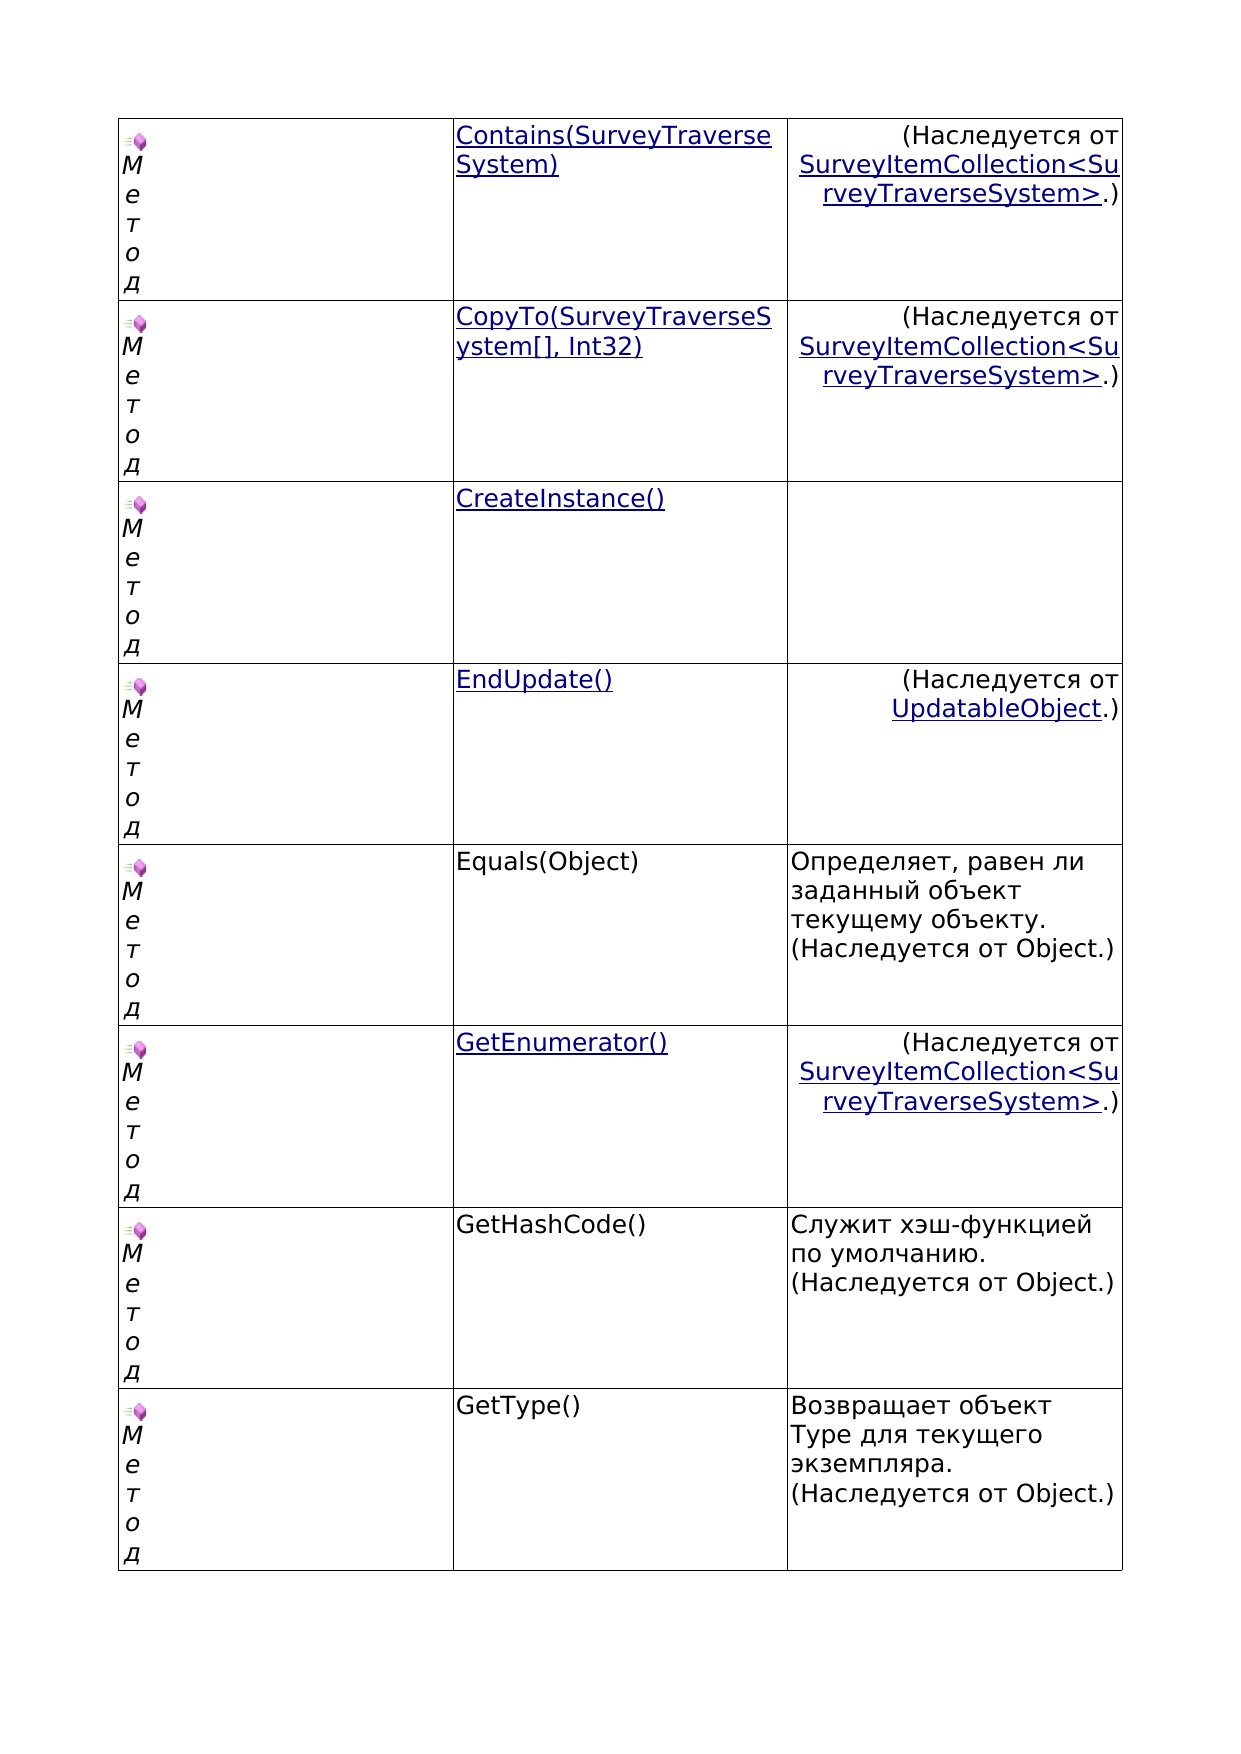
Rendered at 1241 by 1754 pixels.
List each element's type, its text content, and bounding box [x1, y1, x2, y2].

table_cell GetHashCode() [454, 1208, 787, 1388]
table_cell [119, 482, 453, 662]
table_cell (Наследуется от SurveyItemCollection<SurveyTraverseSystem>.) [788, 301, 1122, 481]
picture [121, 678, 147, 696]
table_cell GetEnumerator() [454, 1026, 787, 1207]
table_cell [119, 1389, 453, 1570]
table_cell Возвращает объект Type для текущего экземпляра. (Наследуется от Object.) [788, 1389, 1122, 1570]
table_cell (Наследуется от UpdatableObject.) [788, 664, 1122, 844]
table_cell Equals(Object) [454, 845, 787, 1025]
picture [121, 133, 147, 151]
table_cell (Наследуется от SurveyItemCollection<SurveyTraverseSystem>.) [788, 119, 1122, 299]
table_cell CopyTo(SurveyTraverseSystem[], Int32) [454, 301, 787, 481]
table_cell [119, 301, 453, 481]
table_cell Служит хэш-функцией по умолчанию. (Наследуется от Object.) [788, 1208, 1122, 1388]
picture [121, 1222, 147, 1240]
table_cell Contains(SurveyTraverseSystem) [454, 119, 787, 299]
table_cell [119, 1208, 453, 1388]
table_cell [119, 119, 453, 299]
table_cell [788, 482, 1122, 662]
table_cell (Наследуется от SurveyItemCollection<SurveyTraverseSystem>.) [788, 1026, 1122, 1207]
table_cell [119, 1026, 453, 1207]
picture [121, 859, 147, 877]
picture [121, 315, 147, 333]
picture [121, 496, 147, 514]
table_cell Определяет, равен ли заданный объект текущему объекту. (Наследуется от Object.) [788, 845, 1122, 1025]
picture [121, 1403, 147, 1421]
table_cell GetType() [454, 1389, 787, 1570]
table_cell CreateInstance() [454, 482, 787, 662]
table_cell [119, 845, 453, 1025]
table_cell [119, 664, 453, 844]
table_cell EndUpdate() [454, 664, 787, 844]
picture [121, 1041, 147, 1059]
